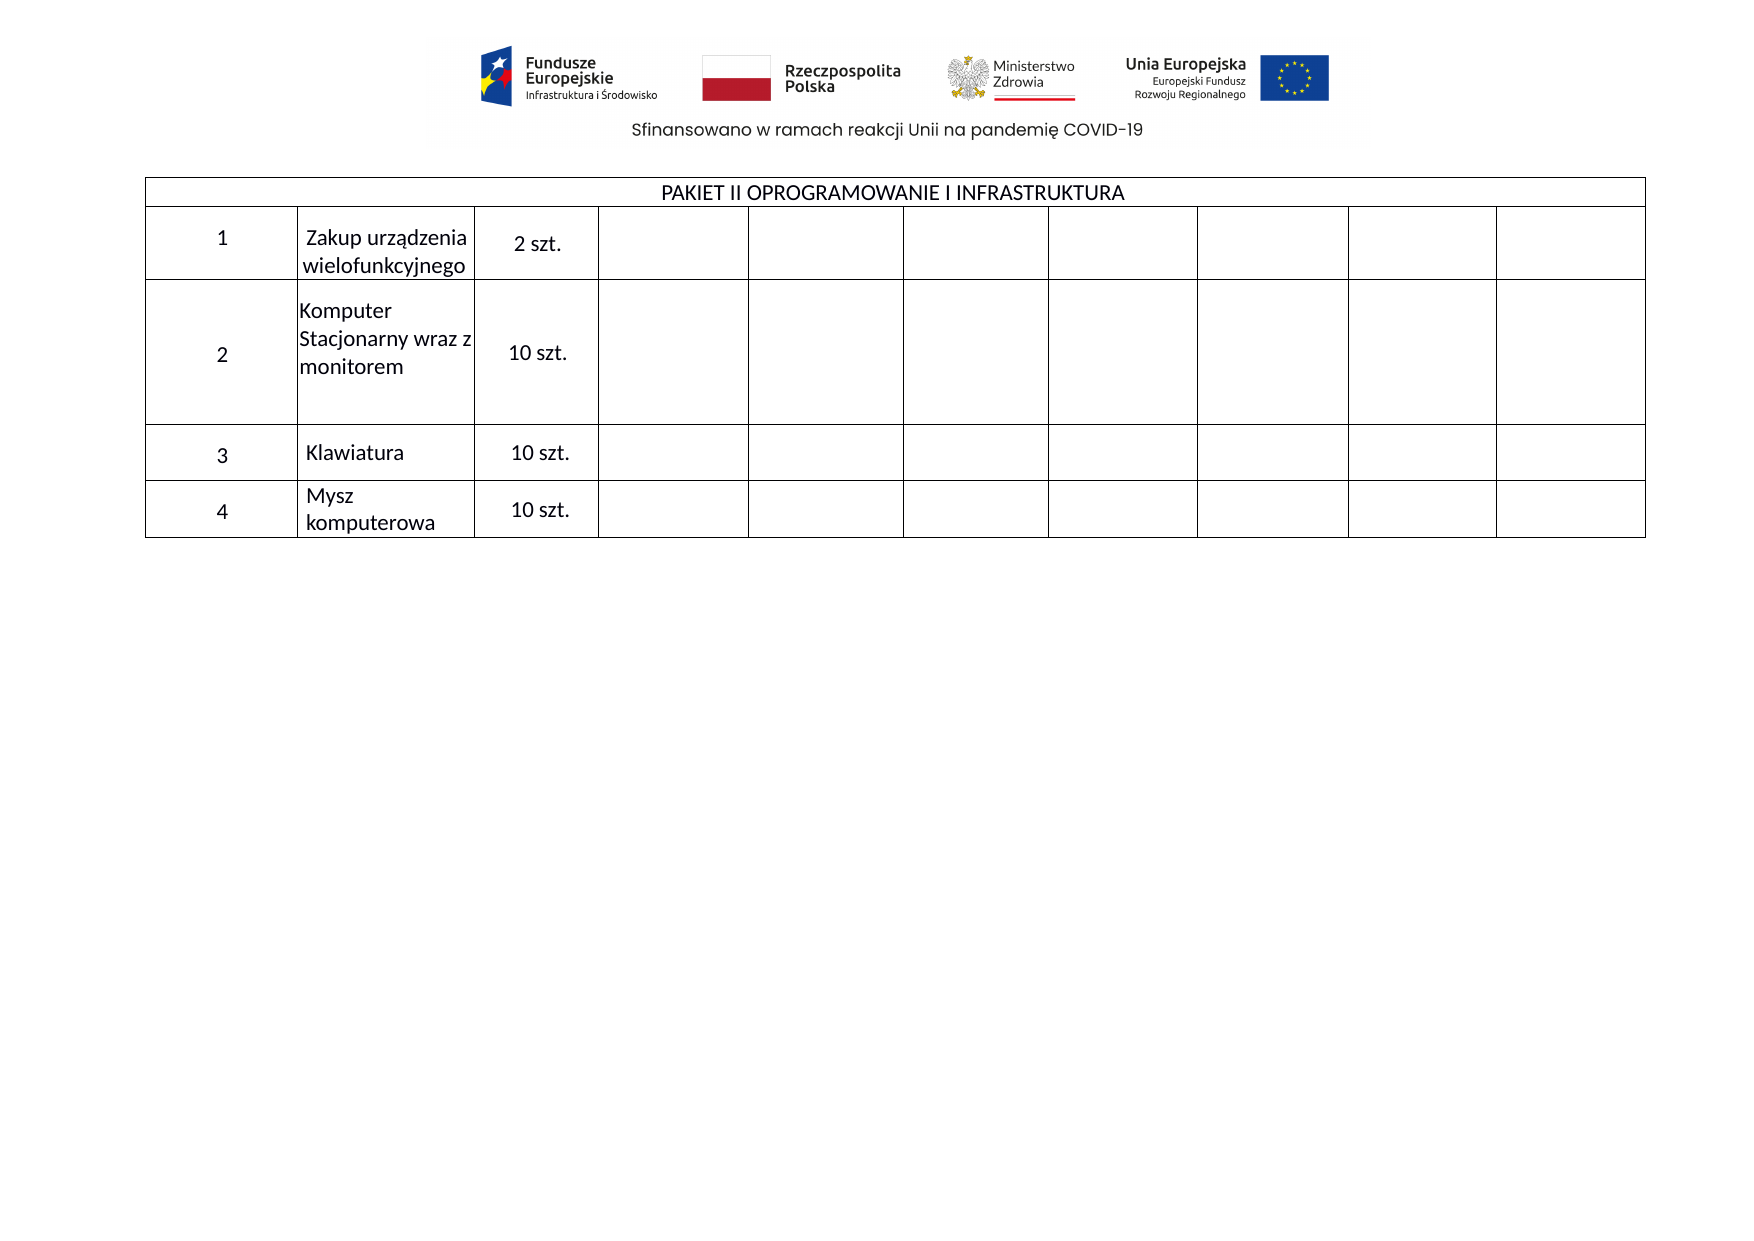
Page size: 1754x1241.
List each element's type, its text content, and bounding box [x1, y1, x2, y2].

table_cell 10 szt. [475, 280, 598, 424]
table_cell [749, 425, 903, 480]
table_cell 4 [146, 481, 297, 537]
table_cell [1349, 425, 1496, 480]
table_cell [1049, 481, 1197, 537]
table_cell [1497, 280, 1645, 424]
table_cell [1349, 280, 1496, 424]
table_cell [904, 207, 1048, 279]
table_cell [1049, 425, 1197, 480]
table_cell [599, 207, 748, 279]
table_cell [599, 280, 748, 424]
table_cell 10 szt. [475, 481, 598, 537]
table_cell [599, 481, 748, 537]
table_cell [1198, 481, 1348, 537]
table_cell [1198, 280, 1348, 424]
table_cell Komputer Stacjonarny wraz z monitorem [298, 280, 474, 424]
table_cell 2 [146, 280, 297, 424]
table_cell [1049, 280, 1197, 424]
table_cell [749, 481, 903, 537]
table_cell [749, 207, 903, 279]
table_cell [1198, 425, 1348, 480]
table_cell Klawiatura [298, 425, 474, 480]
table_cell [904, 280, 1048, 424]
table_cell Mysz komputerowa [298, 481, 474, 537]
table_cell 2 szt. [475, 207, 598, 279]
table_cell Zakup urządzenia wielofunkcyjnego [298, 207, 474, 279]
table_cell [904, 481, 1048, 537]
table_cell [749, 280, 903, 424]
table_cell [1497, 207, 1645, 279]
table_cell 1 [146, 207, 297, 279]
table_cell [1349, 481, 1496, 537]
table_cell [1198, 207, 1348, 279]
table_cell [1349, 207, 1496, 279]
table_cell 3 [146, 425, 297, 480]
table_cell [904, 425, 1048, 480]
table_cell [1049, 207, 1197, 279]
table_cell [1497, 481, 1645, 537]
table_cell PAKIET II OPROGRAMOWANIE I INFRASTRUKTURA [146, 178, 1645, 206]
table_cell [599, 425, 748, 480]
table_cell 10 szt. [475, 425, 598, 480]
table_cell [1497, 425, 1645, 480]
picture [426, 37, 1372, 149]
